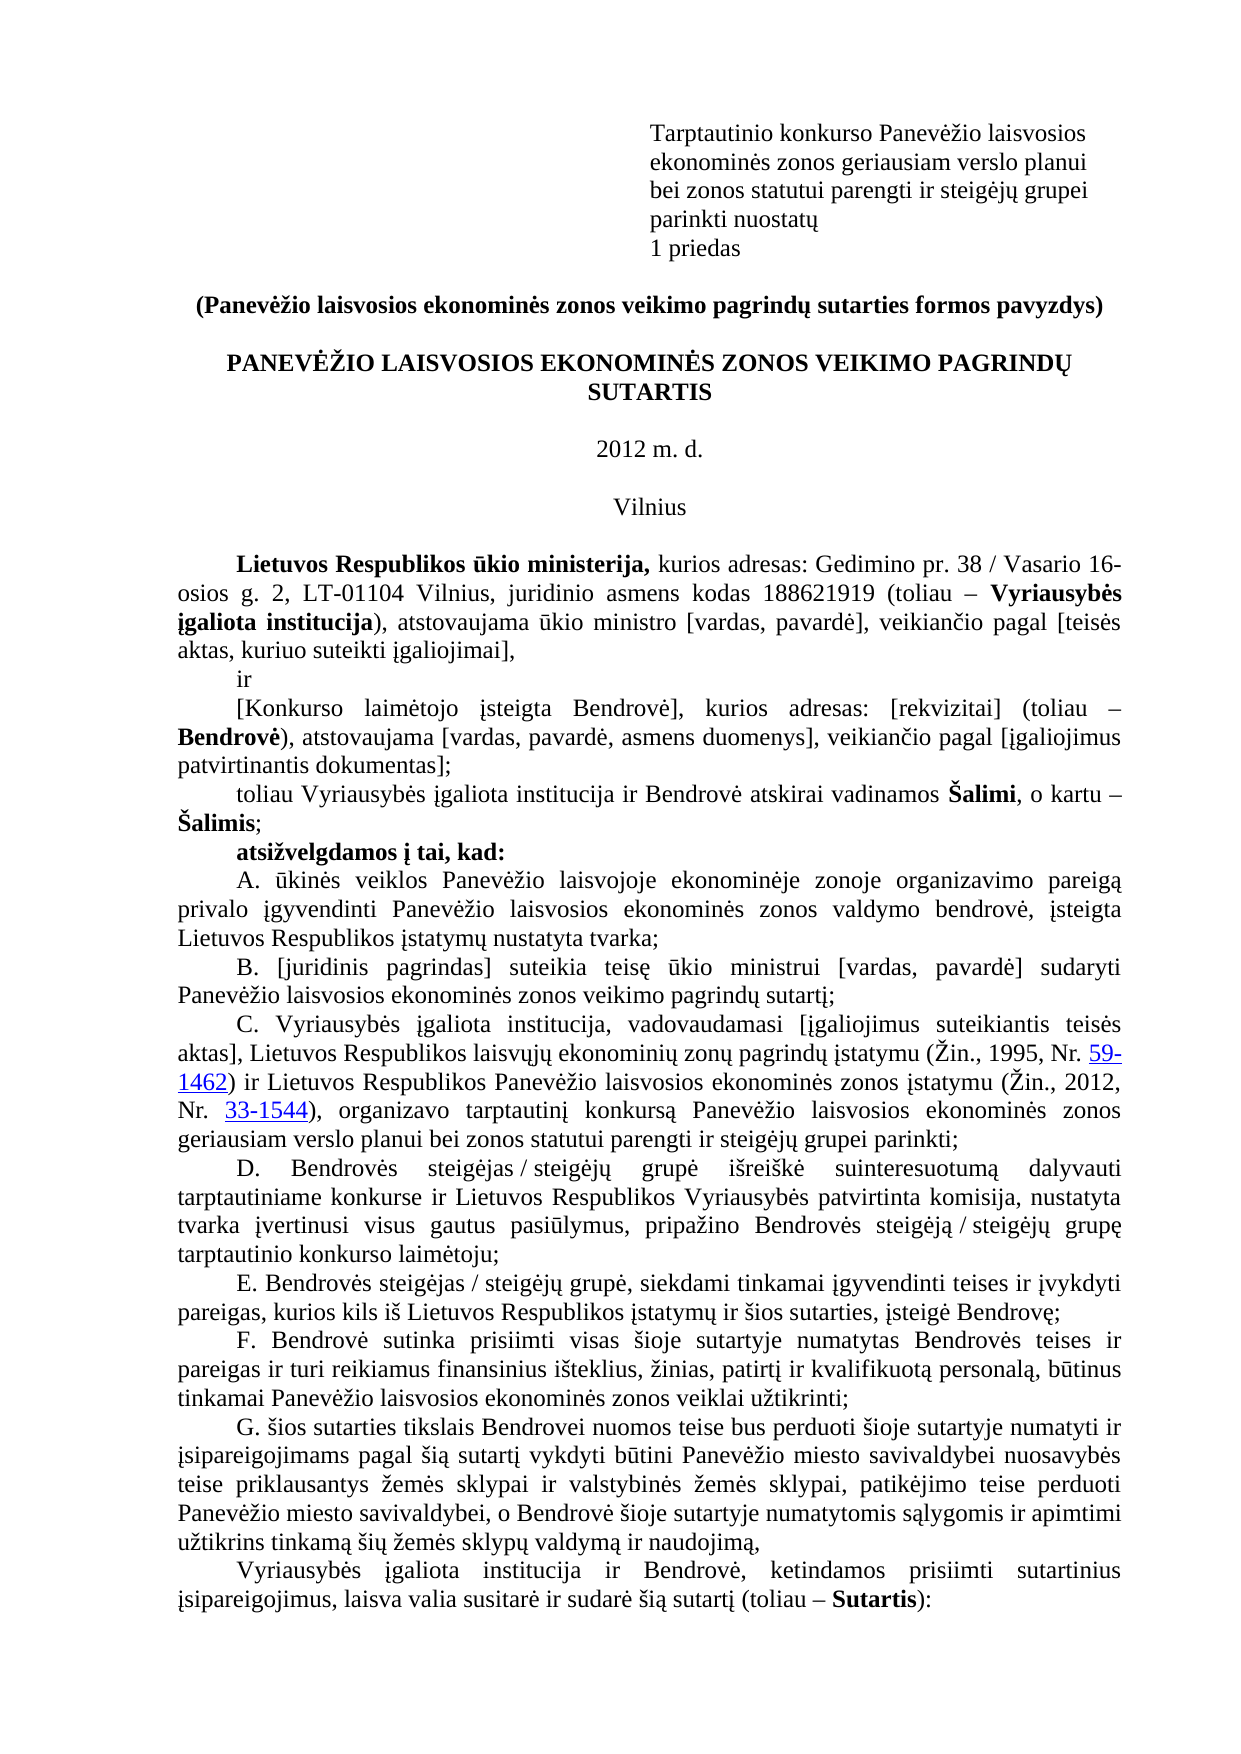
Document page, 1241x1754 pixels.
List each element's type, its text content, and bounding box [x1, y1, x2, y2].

text B. [juridinis pagrindas] suteikia teisę ūkio ministrui [vardas, pavardė] sudaryti Panevėžio laisvosios ekonominės zonos veikimo pagrindų sutartį; [177, 952, 1122, 1009]
text D. Bendrovės steigėjas / steigėjų grupė išreiškė suinteresuotumą dalyvauti tarptautiniame konkurse ir Lietuvos Respublikos Vyriausybės patvirtinta komisija, nustatyta tvarka įvertinusi visus gautus pasiūlymus, pripažino Bendrovės steigėją / steigėjų grupę tarptautinio konkurso laimėtoju; [177, 1153, 1122, 1268]
text atsižvelgdamos į tai, kad: [177, 837, 1122, 866]
text C. Vyriausybės įgaliota institucija, vadovaudamasi [įgaliojimus suteikiantis teisės aktas], Lietuvos Respublikos laisvųjų ekonominių zonų pagrindų įstatymu (Žin., 1995, Nr. 59-1462) ir Lietuvos Respublikos Panevėžio laisvosios ekonominės zonos įstatymu (Žin., 2012, Nr. 33-1544), organizavo tarptautinį konkursą Panevėžio laisvosios ekonominės zonos geriausiam verslo planui bei zonos statutui parengti ir steigėjų grupei parinkti; [177, 1009, 1122, 1153]
text F. Bendrovė sutinka prisiimti visas šioje sutartyje numatytas Bendrovės teises ir pareigas ir turi reikiamus finansinius išteklius, žinias, patirtį ir kvalifikuotą personalą, būtinus tinkamai Panevėžio laisvosios ekonominės zonos veiklai užtikrinti; [177, 1326, 1122, 1412]
text toliau Vyriausybės įgaliota institucija ir Bendrovė atskirai vadinamos Šalimi, o kartu – Šalimis; [177, 779, 1122, 837]
text 1 priedas [649, 233, 1122, 262]
text Vyriausybės įgaliota institucija ir Bendrovė, ketindamos prisiimti sutartinius įsipareigojimus, laisva valia susitarė ir sudarė šią sutartį (toliau – Sutartis): [177, 1556, 1122, 1613]
text G. šios sutarties tikslais Bendrovei nuomos teise bus perduoti šioje sutartyje numatyti ir įsipareigojimams pagal šią sutartį vykdyti būtini Panevėžio miesto savivaldybei nuosavybės teise priklausantys žemės sklypai ir valstybinės žemės sklypai, patikėjimo teise perduoti Panevėžio miesto savivaldybei, o Bendrovė šioje sutartyje numatytomis sąlygomis ir apimtimi užtikrins tinkamą šių žemės sklypų valdymą ir naudojimą, [177, 1412, 1122, 1556]
text (Panevėžio laisvosios ekonominės zonos veikimo pagrindų sutarties formos pavyzdys) [177, 291, 1122, 319]
text 2012 m. d. [177, 434, 1122, 463]
text parinkti nuostatų [649, 204, 1122, 233]
text E. Bendrovės steigėjas / steigėjų grupė, siekdami tinkamai įgyvendinti teises ir įvykdyti pareigas, kurios kils iš Lietuvos Respublikos įstatymų ir šios sutarties, įsteigė Bendrovę; [177, 1268, 1122, 1326]
text ekonominės zonos geriausiam verslo planui [649, 147, 1122, 176]
text Lietuvos Respublikos ūkio ministerija, kurios adresas: Gedimino pr. 38 / Vasario 16-osios g. 2, LT-01104 Vilnius, juridinio asmens kodas 188621919 (toliau – Vyriausybės įgaliota institucija), atstovaujama ūkio ministro [vardas, pavardė], veikiančio pagal [teisės aktas, kuriuo suteikti įgaliojimai], [177, 549, 1122, 664]
text ir [177, 664, 1122, 693]
text Vilnius [177, 492, 1122, 521]
text [Konkurso laimėtojo įsteigta Bendrovė], kurios adresas: [rekvizitai] (toliau – Bendrovė), atstovaujama [vardas, pavardė, asmens duomenys], veikiančio pagal [įgaliojimus patvirtinantis dokumentas]; [177, 693, 1122, 779]
text Tarptautinio konkurso Panevėžio laisvosios [649, 118, 1122, 147]
text bei zonos statutui parengti ir steigėjų grupei [649, 176, 1122, 204]
text A. ūkinės veiklos Panevėžio laisvojoje ekonominėje zonoje organizavimo pareigą privalo įgyvendinti Panevėžio laisvosios ekonominės zonos valdymo bendrovė, įsteigta Lietuvos Respublikos įstatymų nustatyta tvarka; [177, 866, 1122, 952]
text PANEVĖŽIO LAISVOSIOS EKONOMINĖS ZONOS VEIKIMO PAGRINDŲ SUTARTIS [177, 348, 1122, 406]
